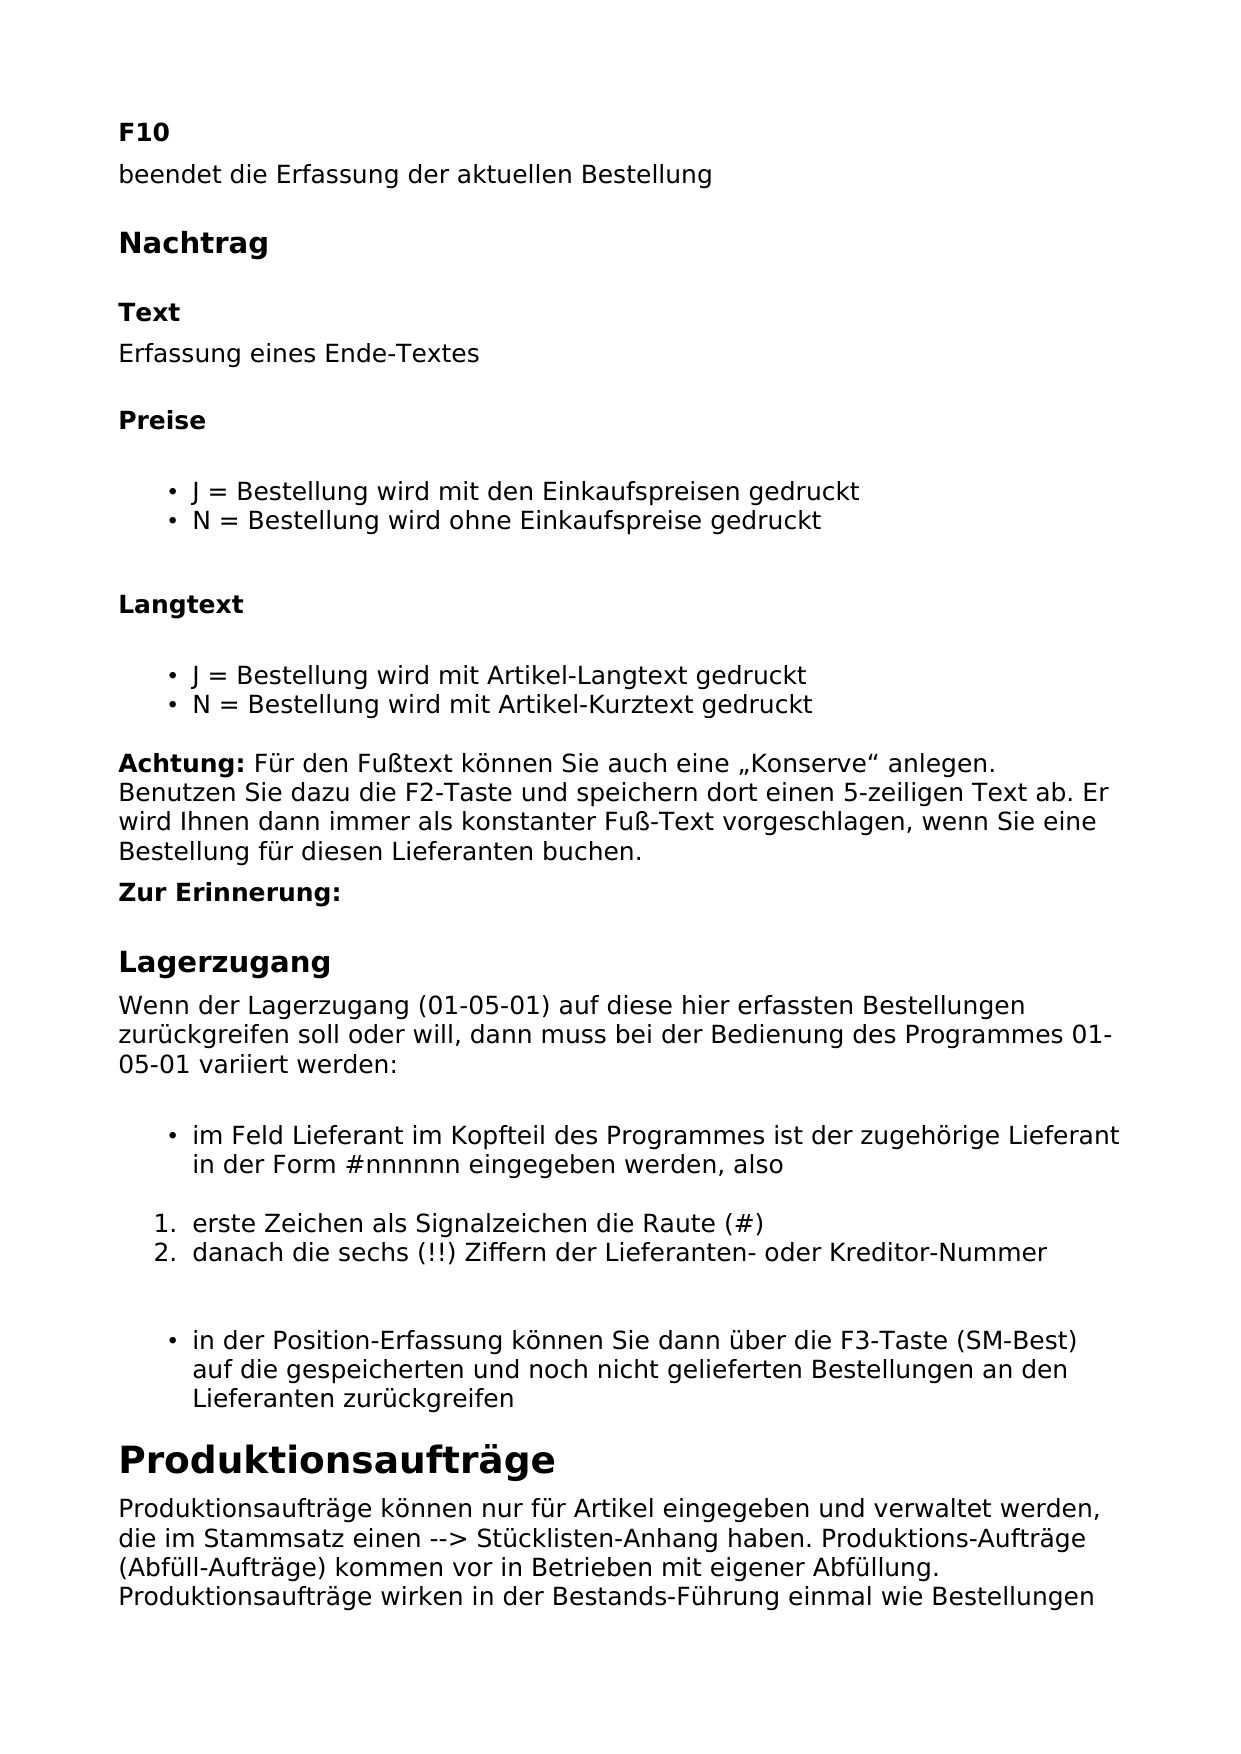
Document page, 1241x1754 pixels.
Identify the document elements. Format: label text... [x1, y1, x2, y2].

list in der Position-Erfassung können Sie dann über die F3-Taste (SM-Best) auf die gespeicherten und noch nicht gelieferten Bestellungen an den Lieferanten zurückgreifen [177, 1326, 1122, 1413]
subtitle Text [118, 298, 1122, 327]
subtitle Produktionsaufträge [118, 1438, 1122, 1482]
subtitle Langtext [118, 590, 1122, 619]
text Produktionsaufträge können nur für Artikel eingegeben und verwaltet werden, die im Stammsatz einen --> Stücklisten-Anhang haben. Produktions-Aufträge (Abfüll-Aufträge) kommen vor in Betrieben mit eigener Abfüllung. Produktionsaufträge wirken in der Bestands-Führung einmal wie Bestellungen [118, 1495, 1122, 1611]
subtitle Nachtrag [118, 226, 1122, 260]
subtitle F10 [118, 118, 1122, 147]
list N = Bestellung wird mit Artikel-Kurztext gedruckt [177, 691, 1122, 720]
subtitle Preise [118, 406, 1122, 435]
text Zur Erinnerung: [118, 878, 1122, 907]
list danach die sechs (!!) Ziffern der Lieferanten- oder Kreditor-Nummer [177, 1238, 1122, 1267]
list J = Bestellung wird mit Artikel-Langtext gedruckt [177, 661, 1122, 691]
text Erfassung eines Ende-Textes [118, 339, 1122, 369]
list N = Bestellung wird ohne Einkaufspreise gedruckt [177, 507, 1122, 536]
text Achtung: Für den Fußtext können Sie auch eine „Konserve“ anlegen. Benutzen Sie dazu die F2-Taste und speichern dort einen 5-zeiligen Text ab. Er wird Ihnen dann immer als konstanter Fuß-Text vorgeschlagen, wenn Sie eine Bestellung für diesen Lieferanten buchen. [118, 749, 1122, 866]
text Wenn der Lagerzugang (01-05-01) auf diese hier erfassten Bestellungen zurückgreifen soll oder will, dann muss bei der Bedienung des Programmes 01-05-01 variiert werden: [118, 991, 1122, 1079]
list erste Zeichen als Signalzeichen die Raute (#) [177, 1209, 1122, 1238]
text beendet die Erfassung der aktuellen Bestellung [118, 160, 1122, 189]
subtitle Lagerzugang [118, 945, 1122, 979]
list J = Bestellung wird mit den Einkaufspreisen gedruckt [177, 477, 1122, 507]
list im Feld Lieferant im Kopfteil des Programmes ist der zugehörige Lieferant in der Form #nnnnnn eingegeben werden, also [177, 1121, 1122, 1179]
